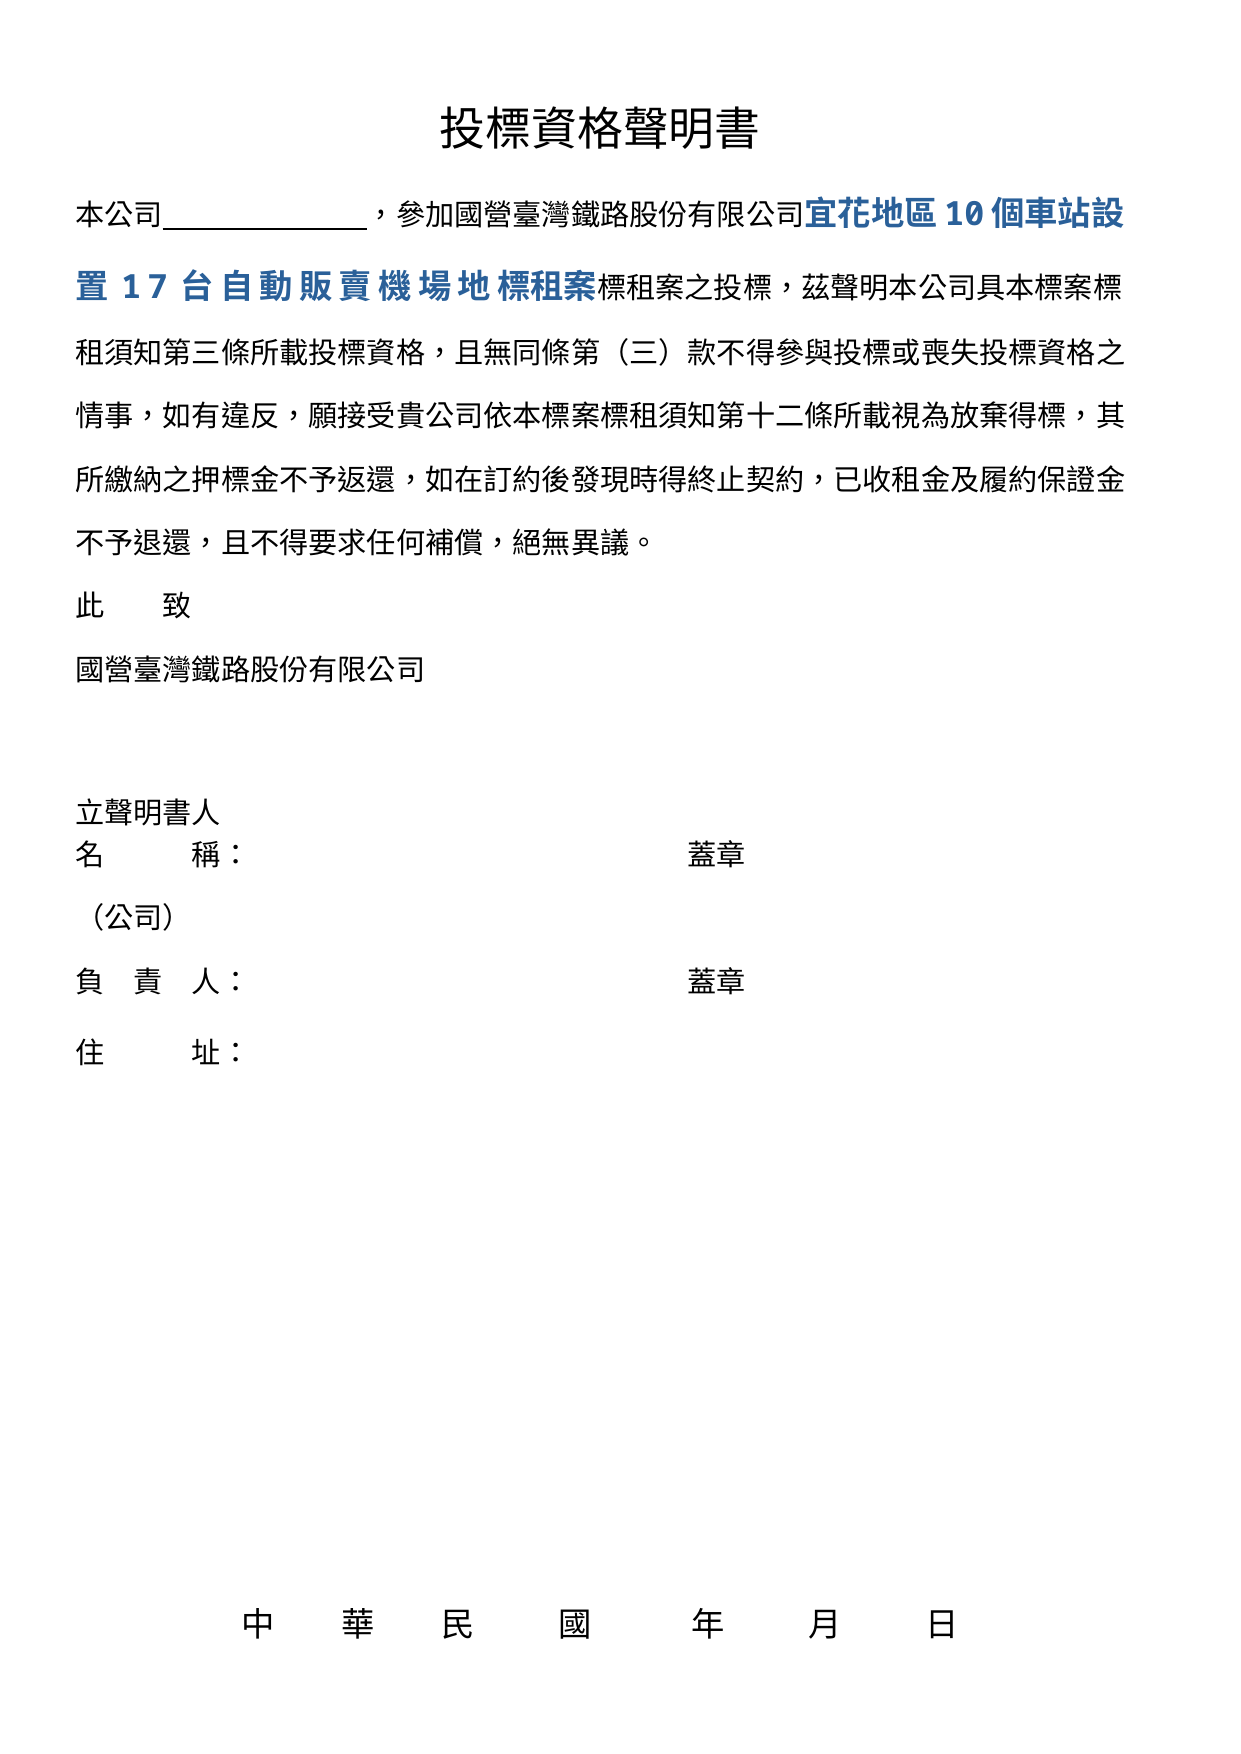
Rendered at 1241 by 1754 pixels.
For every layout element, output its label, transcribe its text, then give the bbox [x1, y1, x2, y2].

text （公司） [75, 895, 1125, 937]
text 住 址： [75, 1022, 1125, 1074]
text 投標資格聲明書 [75, 92, 1125, 158]
text 國營臺灣鐵路股份有限公司 [75, 646, 1125, 689]
text 本公司 ，參加國營臺灣鐵路股份有限公司宜花地區10個車站設置17台自動販賣機場地標租案標租案之投標，茲聲明本公司具本標案標租須知第三條所載投標資格，且無同條第（三）款不得參與投標或喪失投標資格之情事，如有違反，願接受貴公司依本標案標租須知第十二條所載視為放棄得標，其所繳納之押標金不予返還，如在訂約後發現時得終止契約，已收租金及履約保證金不予退還，且不得要求任何補償，絕無異議。 [75, 187, 1125, 562]
text 立聲明書人 [75, 789, 1125, 831]
text 負 責 人： 蓋章 [75, 958, 1125, 1001]
text 名 稱： 蓋章 [75, 831, 1125, 874]
text 中 華 民 國 年 月 日 [75, 1595, 1125, 1647]
text 此 致 [75, 583, 1125, 625]
